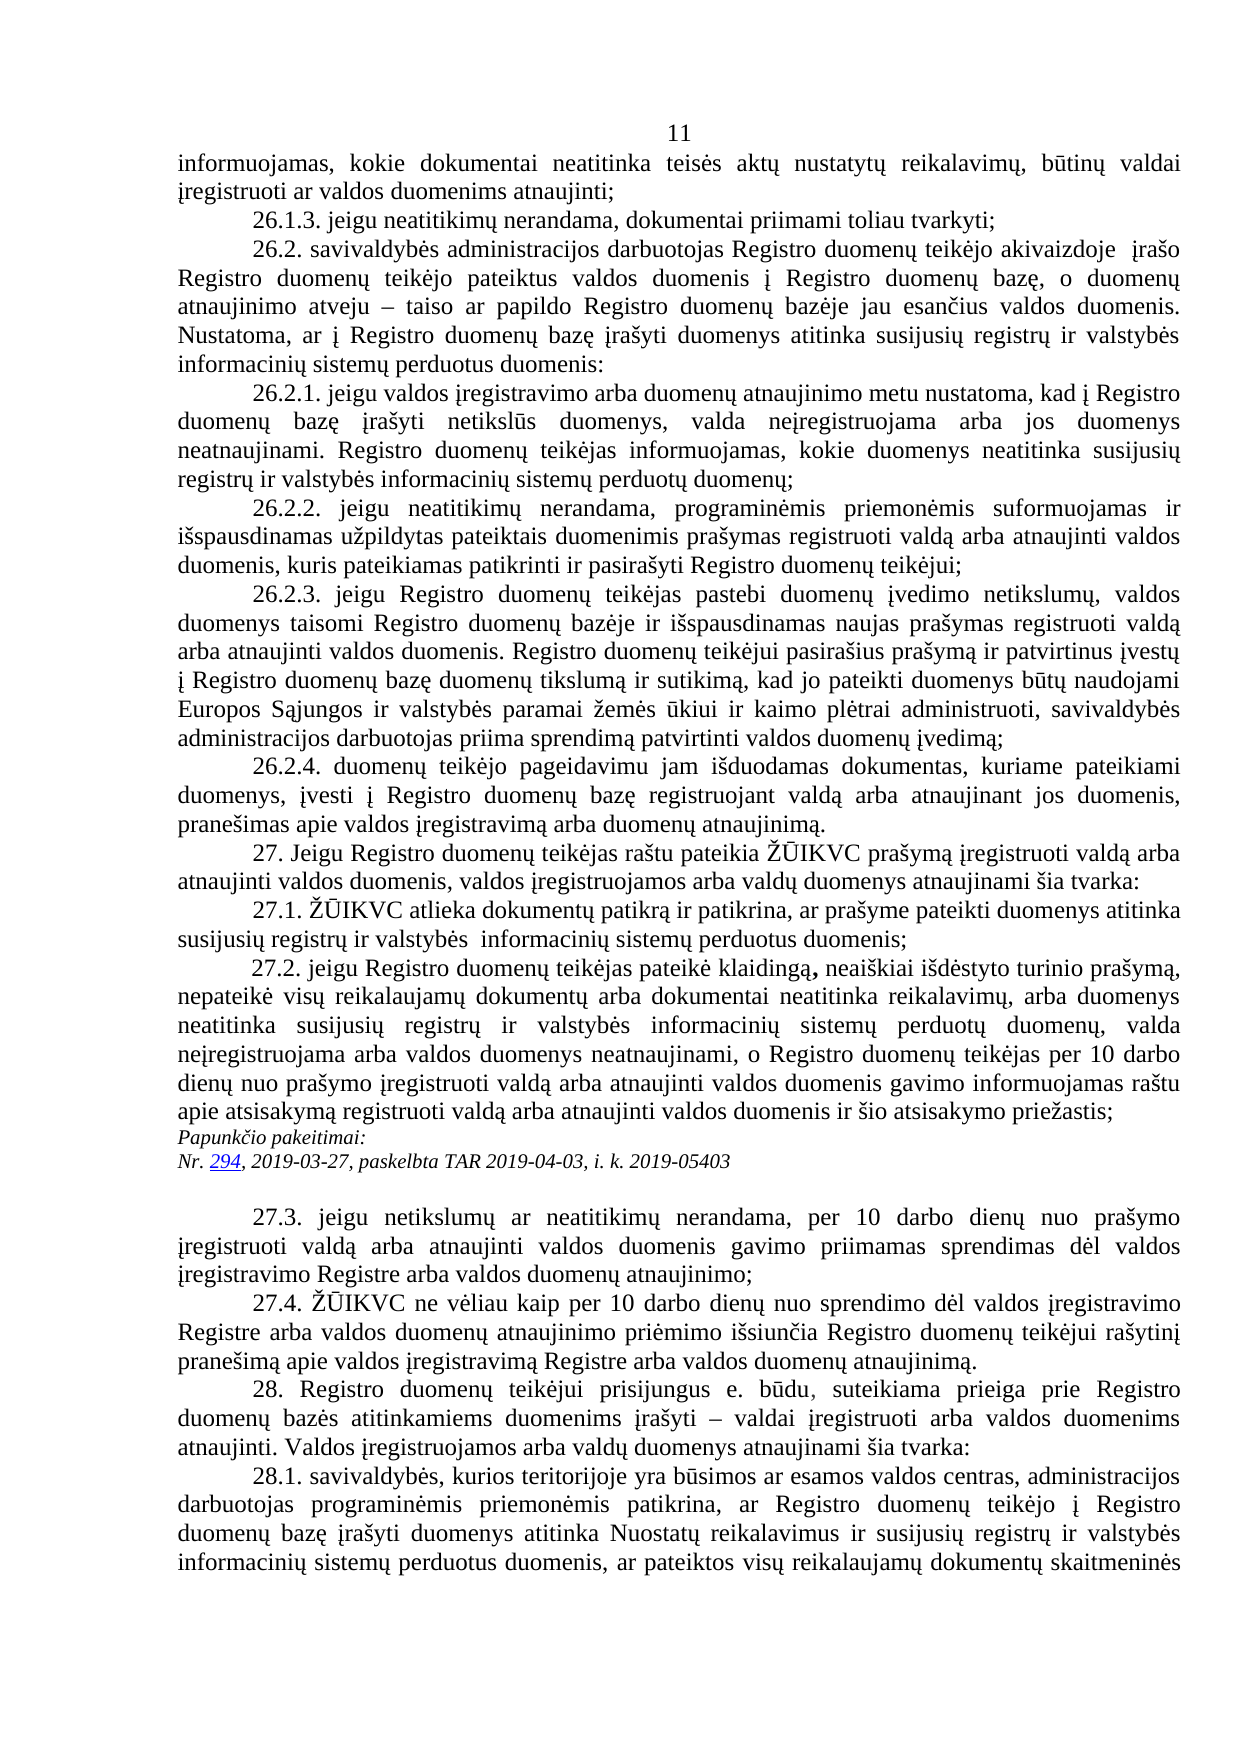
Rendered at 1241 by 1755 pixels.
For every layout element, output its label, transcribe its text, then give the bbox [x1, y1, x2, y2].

text informuojamas, kokie dokumentai neatitinka teisės aktų nustatytų reikalavimų, būtinų valdai įregistruoti ar valdos duomenims atnaujinti; [177, 148, 1181, 205]
text 26.2.4. duomenų teikėjo pageidavimu jam išduodamas dokumentas, kuriame pateikiami duomenys, įvesti į Registro duomenų bazę registruojant valdą arba atnaujinant jos duomenis, pranešimas apie valdos įregistravimą arba duomenų atnaujinimą. [177, 751, 1181, 838]
text 26.2.1. jeigu valdos įregistravimo arba duomenų atnaujinimo metu nustatoma, kad į Registro duomenų bazę įrašyti netikslūs duomenys, valda neįregistruojama arba jos duomenys neatnaujinami. Registro duomenų teikėjas informuojamas, kokie duomenys neatitinka susijusių registrų ir valstybės informacinių sistemų perduotų duomenų; [177, 378, 1181, 493]
text 27.1. ŽŪIKVC atlieka dokumentų patikrą ir patikrina, ar prašyme pateikti duomenys atitinka susijusių registrų ir valstybės informacinių sistemų perduotus duomenis; [177, 895, 1181, 953]
text Papunkčio pakeitimai: [177, 1125, 1181, 1149]
text 27.4. ŽŪIKVC ne vėliau kaip per 10 darbo dienų nuo sprendimo dėl valdos įregistravimo Registre arba valdos duomenų atnaujinimo priėmimo išsiunčia Registro duomenų teikėjui rašytinį pranešimą apie valdos įregistravimą Registre arba valdos duomenų atnaujinimą. [177, 1288, 1181, 1374]
text 26.1.3. jeigu neatitikimų nerandama, dokumentai priimami toliau tvarkyti; [177, 205, 1181, 234]
text 26.2.2. jeigu neatitikimų nerandama, programinėmis priemonėmis suformuojamas ir išspausdinamas užpildytas pateiktais duomenimis prašymas registruoti valdą arba atnaujinti valdos duomenis, kuris pateikiamas patikrinti ir pasirašyti Registro duomenų teikėjui; [177, 493, 1181, 579]
text 27. Jeigu Registro duomenų teikėjas raštu pateikia ŽŪIKVC prašymą įregistruoti valdą arba atnaujinti valdos duomenis, valdos įregistruojamos arba valdų duomenys atnaujinami šia tvarka: [177, 838, 1181, 895]
text 28.1. savivaldybės, kurios teritorijoje yra būsimos ar esamos valdos centras, administracijos darbuotojas programinėmis priemonėmis patikrina, ar Registro duomenų teikėjo į Registro duomenų bazę įrašyti duomenys atitinka Nuostatų reikalavimus ir susijusių registrų ir valstybės informacinių sistemų perduotus duomenis, ar pateiktos visų reikalaujamų dokumentų skaitmeninės [177, 1461, 1181, 1576]
text 28. Registro duomenų teikėjui prisijungus e. būdu, suteikiama prieiga prie Registro duomenų bazės atitinkamiems duomenims įrašyti – valdai įregistruoti arba valdos duomenims atnaujinti. Valdos įregistruojamos arba valdų duomenys atnaujinami šia tvarka: [177, 1374, 1181, 1461]
text 27.2. jeigu Registro duomenų teikėjas pateikė klaidingą, neaiškiai išdėstyto turinio prašymą, nepateikė visų reikalaujamų dokumentų arba dokumentai neatitinka reikalavimų, arba duomenys neatitinka susijusių registrų ir valstybės informacinių sistemų perduotų duomenų, valda neįregistruojama arba valdos duomenys neatnaujinami, o Registro duomenų teikėjas per 10 darbo dienų nuo prašymo įregistruoti valdą arba atnaujinti valdos duomenis gavimo informuojamas raštu apie atsisakymą registruoti valdą arba atnaujinti valdos duomenis ir šio atsisakymo priežastis; [177, 953, 1181, 1125]
text Nr. 294, 2019-03-27, paskelbta TAR 2019-04-03, i. k. 2019-05403 [177, 1149, 1181, 1173]
text 26.2. savivaldybės administracijos darbuotojas Registro duomenų teikėjo akivaizdoje įrašo Registro duomenų teikėjo pateiktus valdos duomenis į Registro duomenų bazę, o duomenų atnaujinimo atveju – taiso ar papildo Registro duomenų bazėje jau esančius valdos duomenis. Nustatoma, ar į Registro duomenų bazę įrašyti duomenys atitinka susijusių registrų ir valstybės informacinių sistemų perduotus duomenis: [177, 234, 1181, 378]
text 26.2.3. jeigu Registro duomenų teikėjas pastebi duomenų įvedimo netikslumų, valdos duomenys taisomi Registro duomenų bazėje ir išspausdinamas naujas prašymas registruoti valdą arba atnaujinti valdos duomenis. Registro duomenų teikėjui pasirašius prašymą ir patvirtinus įvestų į Registro duomenų bazę duomenų tikslumą ir sutikimą, kad jo pateikti duomenys būtų naudojami Europos Sąjungos ir valstybės paramai žemės ūkiui ir kaimo plėtrai administruoti, savivaldybės administracijos darbuotojas priima sprendimą patvirtinti valdos duomenų įvedimą; [177, 579, 1181, 751]
text 27.3. jeigu netikslumų ar neatitikimų nerandama, per 10 darbo dienų nuo prašymo įregistruoti valdą arba atnaujinti valdos duomenis gavimo priimamas sprendimas dėl valdos įregistravimo Registre arba valdos duomenų atnaujinimo; [177, 1202, 1181, 1288]
